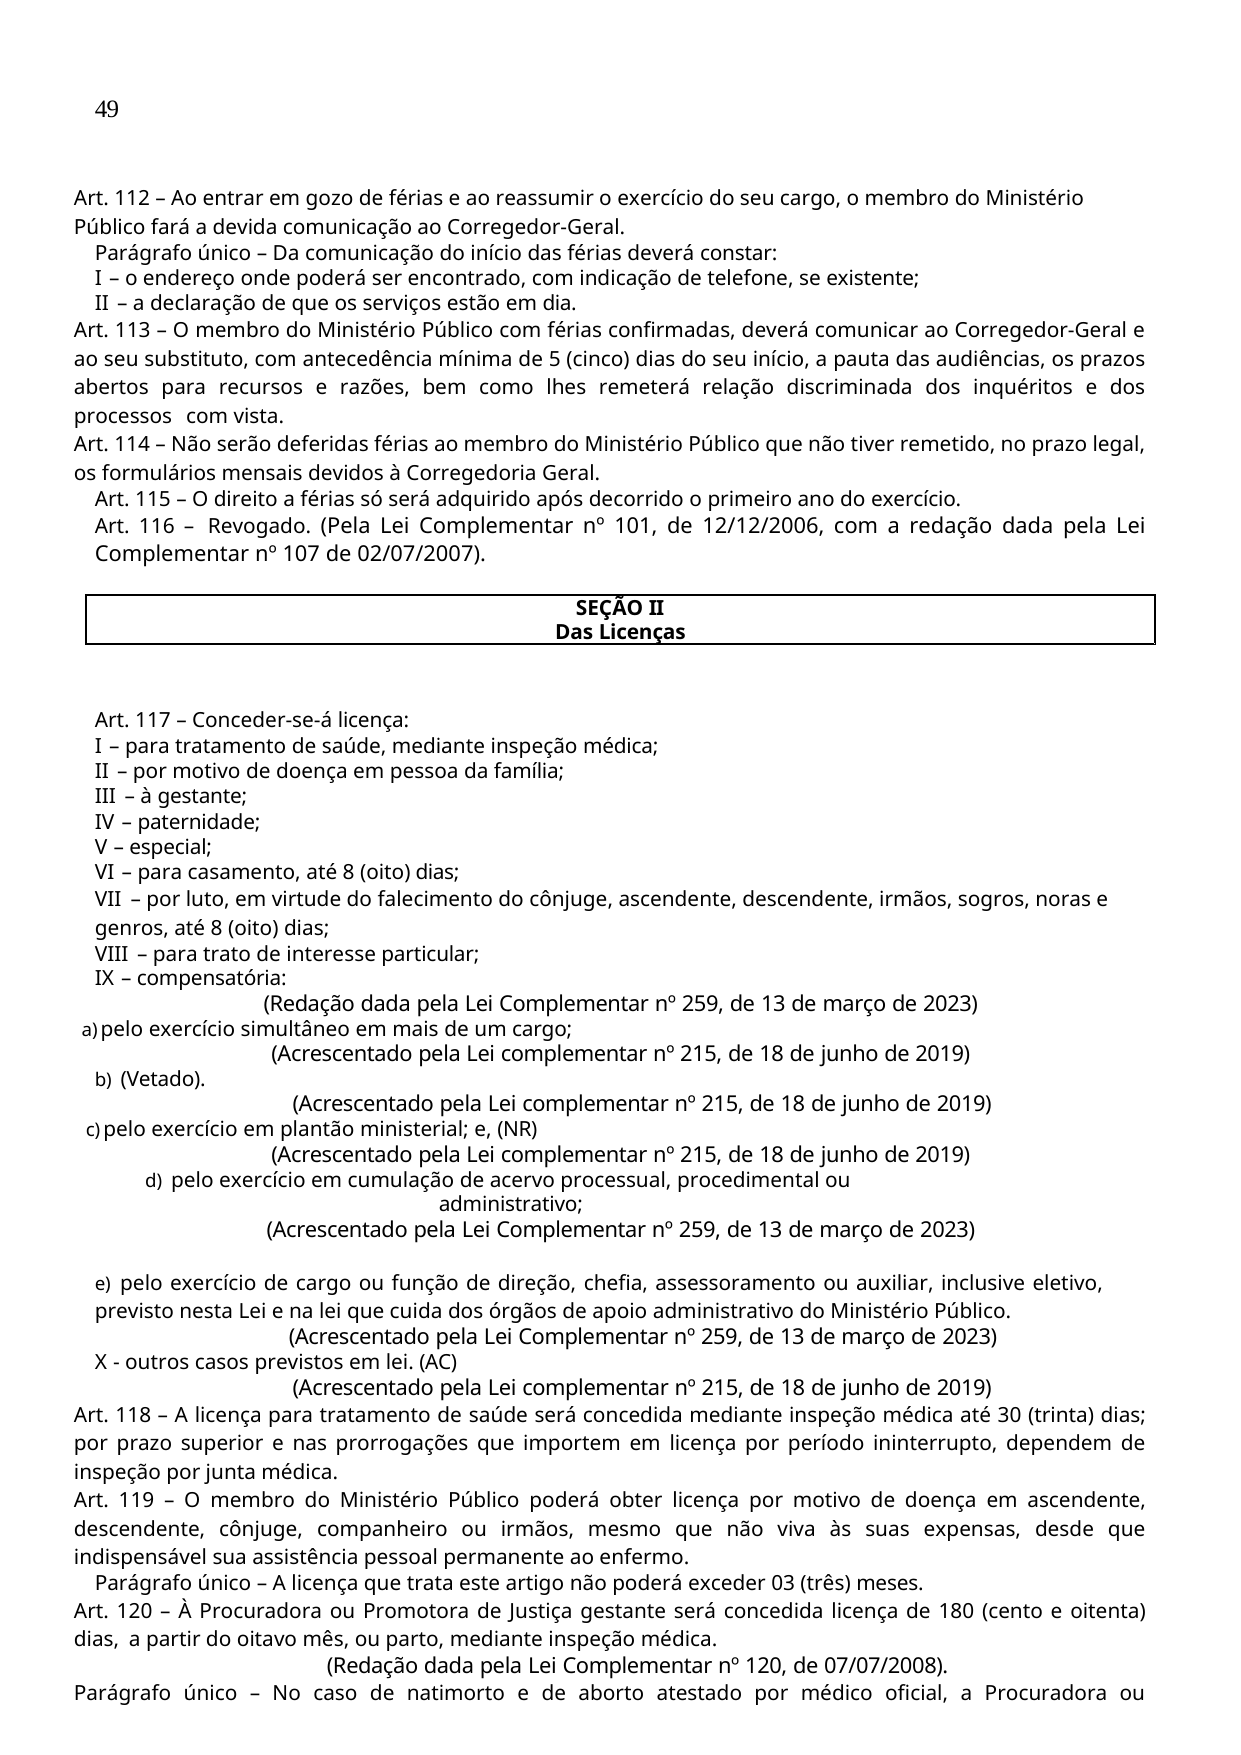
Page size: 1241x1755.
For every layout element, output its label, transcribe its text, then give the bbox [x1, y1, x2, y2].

subtitle (Redação dada pela Lei Complementar nº 259, de 13 de março de 2023) [75, 991, 1167, 1017]
list - outros casos previstos em lei. (AC) [94, 1350, 1167, 1374]
list – o endereço onde poderá ser encontrado, com indicação de telefone, se existente; [94, 265, 1167, 290]
text Art. 115 – O direito a férias só será adquirido após decorrido o primeiro ano do exercício. [94, 486, 1167, 511]
subtitle (Acrescentado pela Lei complementar nº 215, de 18 de junho de 2019) [75, 1041, 1167, 1066]
list – por motivo de doença em pessoa da família; [94, 759, 1167, 784]
subtitle (Acrescentado pela Lei Complementar nº 259, de 13 de março de 2023) [75, 1217, 1167, 1243]
list – para tratamento de saúde, mediante inspeção médica; [94, 734, 1167, 759]
subtitle (Acrescentado pela Lei complementar nº 215, de 18 de junho de 2019) [292, 1374, 1167, 1400]
text Parágrafo único – A licença que trata este artigo não poderá exceder 03 (três) meses. [94, 1571, 1167, 1596]
subtitle (Acrescentado pela Lei Complementar nº 259, de 13 de março de 2023) [288, 1325, 1167, 1350]
text Parágrafo único – No caso de natimorto e de aborto atestado por médico oficial, a Procuradora ou [74, 1678, 1146, 1707]
list – para trato de interesse particular; [94, 941, 1167, 966]
list – para casamento, até 8 (oito) dias; [94, 859, 1167, 884]
text Art. 112 – Ao entrar em gozo de férias e ao reassumir o exercício do seu cargo, o membro do Ministério Público fará a devida comunicação ao Corregedor-Geral. [74, 183, 1146, 240]
text Art. 118 – A licença para tratamento de saúde será concedida mediante inspeção médica até 30 (trinta) dias; por prazo superior e nas prorrogações que importem em licença por período ininterrupto, dependem de inspeção por junta médica. [74, 1400, 1147, 1485]
text Art. 113 – O membro do Ministério Público com férias confirmadas, deverá comunicar ao Corregedor-Geral e ao seu substituto, com antecedência mínima de 5 (cinco) dias do seu início, a pauta das audiências, os prazos abertos para recursos e razões, bem como lhes remeterá relação discriminada dos inquéritos e dos processos com vista. [74, 316, 1147, 429]
list pelo exercício em plantão ministerial; e, (NR) [74, 1117, 549, 1142]
subtitle (Acrescentado pela Lei complementar nº 215, de 18 de junho de 2019) [75, 1142, 1167, 1167]
list – à gestante; [94, 784, 1167, 809]
list – a declaração de que os serviços estão em dia. [94, 291, 1167, 316]
list pelo exercício simultâneo em mais de um cargo; [74, 1017, 580, 1041]
subtitle (Redação dada pela Lei Complementar nº 120, de 07/07/2008). [327, 1653, 1167, 1678]
list – paternidade; [94, 809, 1167, 834]
list – compensatória: [94, 966, 1167, 990]
text Art. 114 – Não serão deferidas férias ao membro do Ministério Público que não tiver remetido, no prazo legal, os formulários mensais devidos à Corregedoria Geral. [74, 429, 1147, 486]
list pelo exercício em cumulação de acervo processual, procedimental ou administrativo; [74, 1168, 921, 1217]
text SEÇÃO II [390, 596, 851, 620]
list pelo exercício de cargo ou função de direção, chefia, assessoramento ou auxiliar, inclusive eletivo, previsto nesta Lei e na lei que cuida dos órgãos de apoio administrativo do Ministério Público. [94, 1268, 1103, 1325]
subtitle Art. 116 – Revogado. (Pela Lei Complementar nº 101, de 12/12/2006, com a redação dada pela Lei Complementar nº 107 de 02/07/2007). [94, 511, 1147, 568]
text Parágrafo único – Da comunicação do início das férias deverá constar: [94, 240, 1167, 265]
list – especial; [94, 834, 1167, 859]
list (Vetado). [94, 1067, 1167, 1091]
text Das Licenças [376, 620, 864, 643]
text Art. 119 – O membro do Ministério Público poderá obter licença por motivo de doença em ascendente, descendente, cônjuge, companheiro ou irmãos, mesmo que não viva às suas expensas, desde que indispensável sua assistência pessoal permanente ao enfermo. [74, 1485, 1147, 1571]
text Art. 117 – Conceder-se-á licença: [94, 705, 1167, 733]
text Art. 120 – À Procuradora ou Promotora de Justiça gestante será concedida licença de 180 (cento e oitenta) dias, a partir do oitavo mês, ou parto, mediante inspeção médica. [74, 1596, 1147, 1653]
subtitle (Acrescentado pela Lei complementar nº 215, de 18 de junho de 2019) [292, 1091, 1167, 1117]
list – por luto, em virtude do falecimento do cônjuge, ascendente, descendente, irmãos, sogros, noras e genros, até 8 (oito) dias; [94, 884, 1146, 941]
